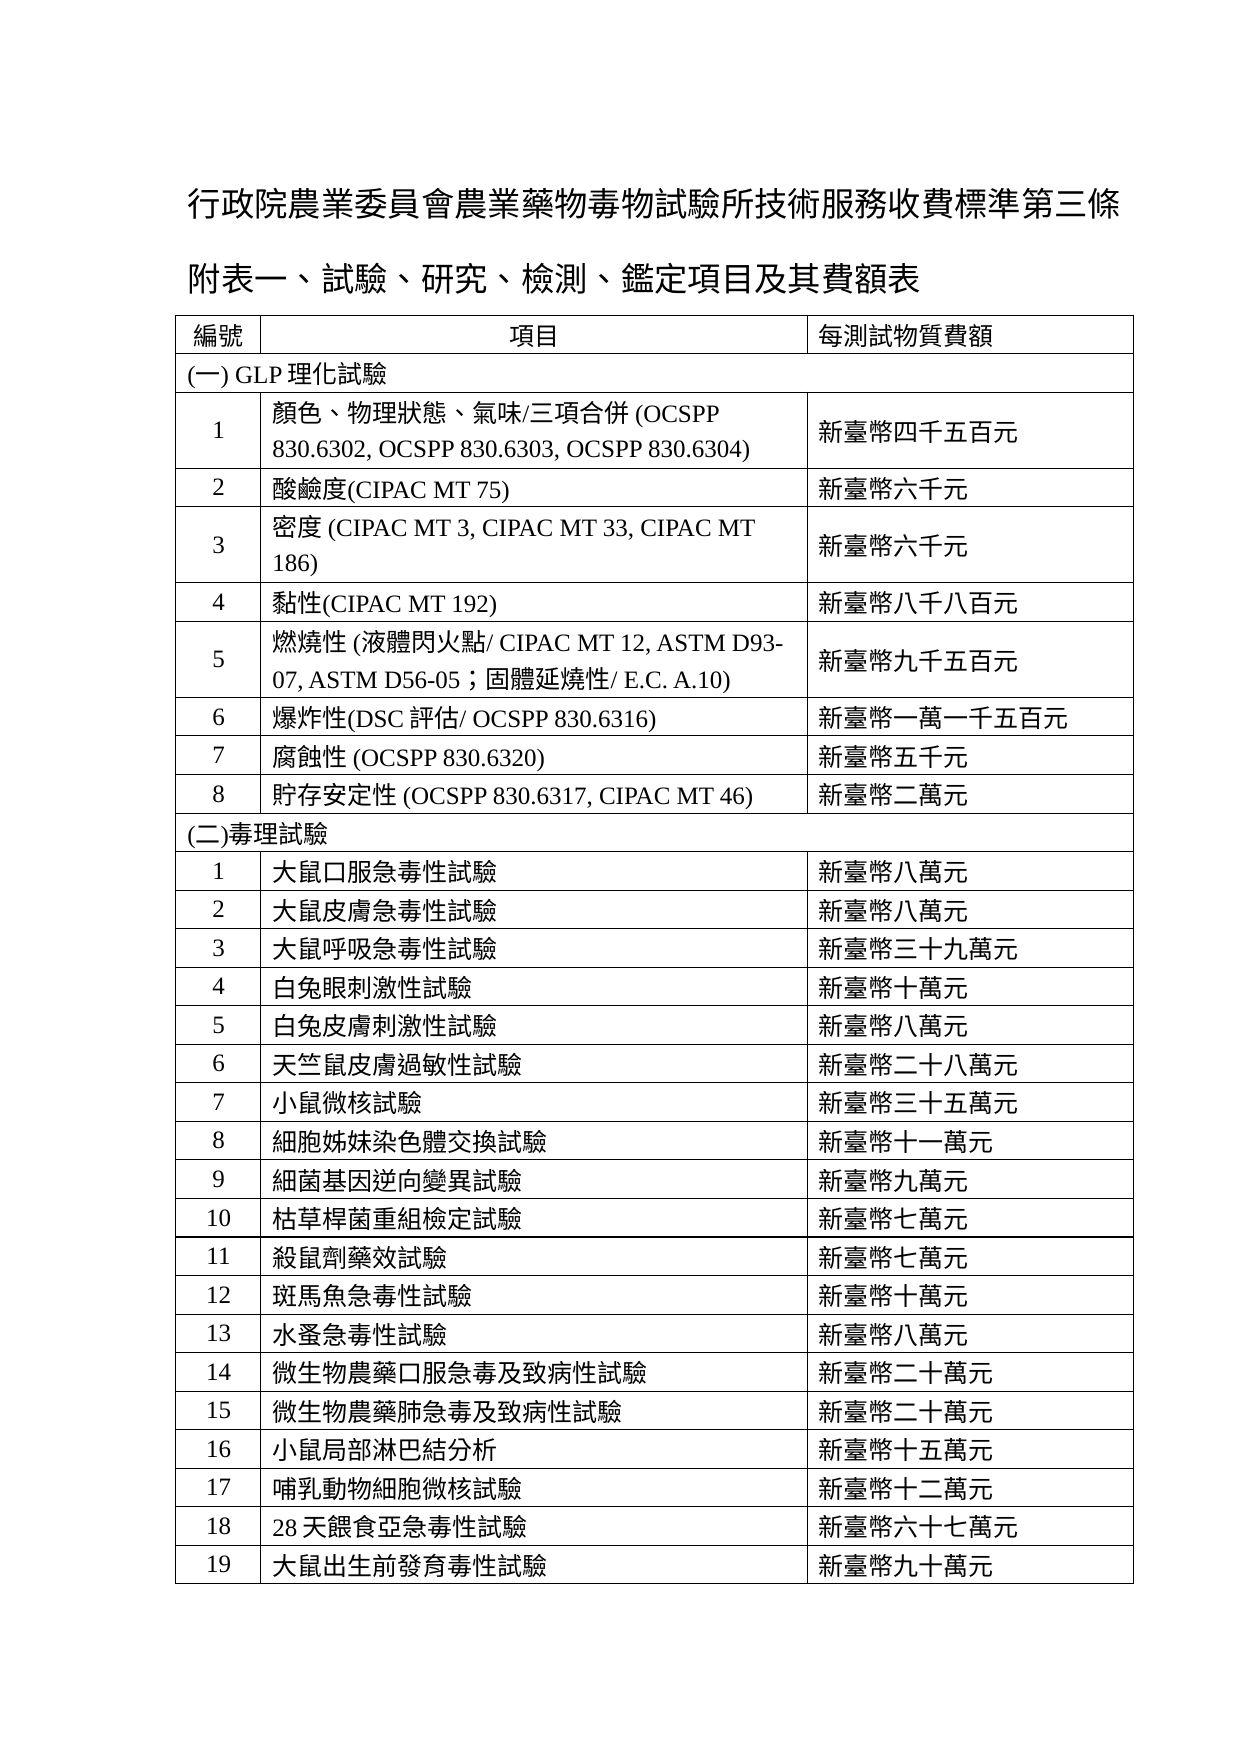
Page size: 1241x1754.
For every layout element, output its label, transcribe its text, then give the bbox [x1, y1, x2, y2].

table_cell 密度 (CIPAC MT 3, CIPAC MT 33, CIPAC MT 186) [261, 507, 807, 582]
table_cell 新臺幣十萬元 [808, 1276, 1133, 1313]
table_cell 新臺幣二萬元 [808, 775, 1133, 812]
table_cell 黏性(CIPAC MT 192) [261, 583, 807, 621]
table_header 每測試物質費額 [808, 316, 1133, 353]
table_cell 新臺幣四千五百元 [808, 393, 1133, 468]
table_cell 新臺幣三十九萬元 [808, 929, 1133, 967]
table_cell 4 [176, 968, 260, 1005]
table_cell 1 [176, 852, 260, 889]
table_cell 微生物農藥口服急毒及致病性試驗 [261, 1353, 807, 1391]
table_cell 小鼠局部淋巴結分析 [261, 1430, 807, 1468]
table_cell 12 [176, 1276, 260, 1313]
table_cell 大鼠皮膚急毒性試驗 [261, 891, 807, 928]
table_cell 新臺幣二十萬元 [808, 1353, 1133, 1391]
table_cell 枯草桿菌重組檢定試驗 [261, 1199, 807, 1236]
table_cell 5 [176, 622, 260, 697]
table_cell 新臺幣十二萬元 [808, 1469, 1133, 1506]
table_cell 新臺幣十五萬元 [808, 1430, 1133, 1468]
table_cell 細胞姊妹染色體交換試驗 [261, 1122, 807, 1159]
table_cell 19 [176, 1546, 260, 1583]
table_cell 28天餵食亞急毒性試驗 [261, 1507, 807, 1545]
table_cell 微生物農藥肺急毒及致病性試驗 [261, 1392, 807, 1429]
table_cell 新臺幣八萬元 [808, 891, 1133, 928]
table_cell 新臺幣七萬元 [808, 1238, 1133, 1275]
table_cell 11 [176, 1238, 260, 1275]
table_cell 酸鹼度(CIPAC MT 75) [261, 469, 807, 506]
table_cell 14 [176, 1353, 260, 1391]
table_cell 新臺幣二十八萬元 [808, 1045, 1133, 1082]
table_cell 腐蝕性 (OCSPP 830.6320) [261, 736, 807, 774]
table_cell 顏色、物理狀態、氣味/三項合併 (OCSPP 830.6302, OCSPP 830.6303, OCSPP 830.6304) [261, 393, 807, 468]
table_cell 新臺幣九十萬元 [808, 1546, 1133, 1583]
table_cell 新臺幣六十七萬元 [808, 1507, 1133, 1545]
table_cell 白兔眼刺激性試驗 [261, 968, 807, 1005]
table_cell 新臺幣三十五萬元 [808, 1083, 1133, 1121]
table_cell 新臺幣六千元 [808, 469, 1133, 506]
table_cell 9 [176, 1160, 260, 1198]
table_cell 新臺幣八萬元 [808, 852, 1133, 889]
table_cell 天竺鼠皮膚過敏性試驗 [261, 1045, 807, 1082]
table_cell 燃燒性 (液體閃火點/ CIPAC MT 12, ASTM D93-07, ASTM D56-05；固體延燒性/ E.C. A.10) [261, 622, 807, 697]
table_cell 斑馬魚急毒性試驗 [261, 1276, 807, 1313]
table_cell 新臺幣七萬元 [808, 1199, 1133, 1236]
table_cell 細菌基因逆向變異試驗 [261, 1160, 807, 1198]
table_cell 新臺幣十一萬元 [808, 1122, 1133, 1159]
table_cell 18 [176, 1507, 260, 1545]
table_cell 8 [176, 775, 260, 812]
table_cell 小鼠微核試驗 [261, 1083, 807, 1121]
table_cell 7 [176, 736, 260, 774]
table_cell 新臺幣九萬元 [808, 1160, 1133, 1198]
table_cell (二)毒理試驗 [176, 814, 1133, 851]
table_cell 爆炸性(DSC評估/ OCSPP 830.6316) [261, 698, 807, 735]
table_cell 哺乳動物細胞微核試驗 [261, 1469, 807, 1506]
table_cell 新臺幣八萬元 [808, 1006, 1133, 1044]
text 附表一、試驗、研究、檢測、鑑定項目及其費額表 [187, 239, 1053, 314]
table_cell 16 [176, 1430, 260, 1468]
table_cell 新臺幣十萬元 [808, 968, 1133, 1005]
table_cell 新臺幣二十萬元 [808, 1392, 1133, 1429]
table_cell 6 [176, 1045, 260, 1082]
table_cell 10 [176, 1199, 260, 1236]
text 行政院農業委員會農業藥物毒物試驗所技術服務收費標準第三條 [187, 164, 1147, 239]
table_cell 新臺幣五千元 [808, 736, 1133, 774]
table_cell 8 [176, 1122, 260, 1159]
table_cell 新臺幣一萬一千五百元 [808, 698, 1133, 735]
table_cell 大鼠出生前發育毒性試驗 [261, 1546, 807, 1583]
table_cell 貯存安定性 (OCSPP 830.6317, CIPAC MT 46) [261, 775, 807, 812]
table_cell 13 [176, 1315, 260, 1352]
table_cell 7 [176, 1083, 260, 1121]
table_cell 3 [176, 929, 260, 967]
table_cell 3 [176, 507, 260, 582]
table_cell 2 [176, 469, 260, 506]
table_cell 4 [176, 583, 260, 621]
table_cell 新臺幣八萬元 [808, 1315, 1133, 1352]
table_cell 大鼠口服急毒性試驗 [261, 852, 807, 889]
table_cell 5 [176, 1006, 260, 1044]
table_cell 新臺幣九千五百元 [808, 622, 1133, 697]
table_cell 新臺幣八千八百元 [808, 583, 1133, 621]
table_header 項目 [261, 316, 807, 353]
table_cell 6 [176, 698, 260, 735]
table_cell 新臺幣六千元 [808, 507, 1133, 582]
table_cell (一) GLP理化試驗 [176, 354, 1133, 392]
table_cell 大鼠呼吸急毒性試驗 [261, 929, 807, 967]
table_cell 1 [176, 393, 260, 468]
table_header 編號 [176, 316, 260, 353]
table_cell 15 [176, 1392, 260, 1429]
table_cell 水蚤急毒性試驗 [261, 1315, 807, 1352]
table_cell 殺鼠劑藥效試驗 [261, 1238, 807, 1275]
table_cell 白兔皮膚刺激性試驗 [261, 1006, 807, 1044]
table_cell 2 [176, 891, 260, 928]
table_cell 17 [176, 1469, 260, 1506]
